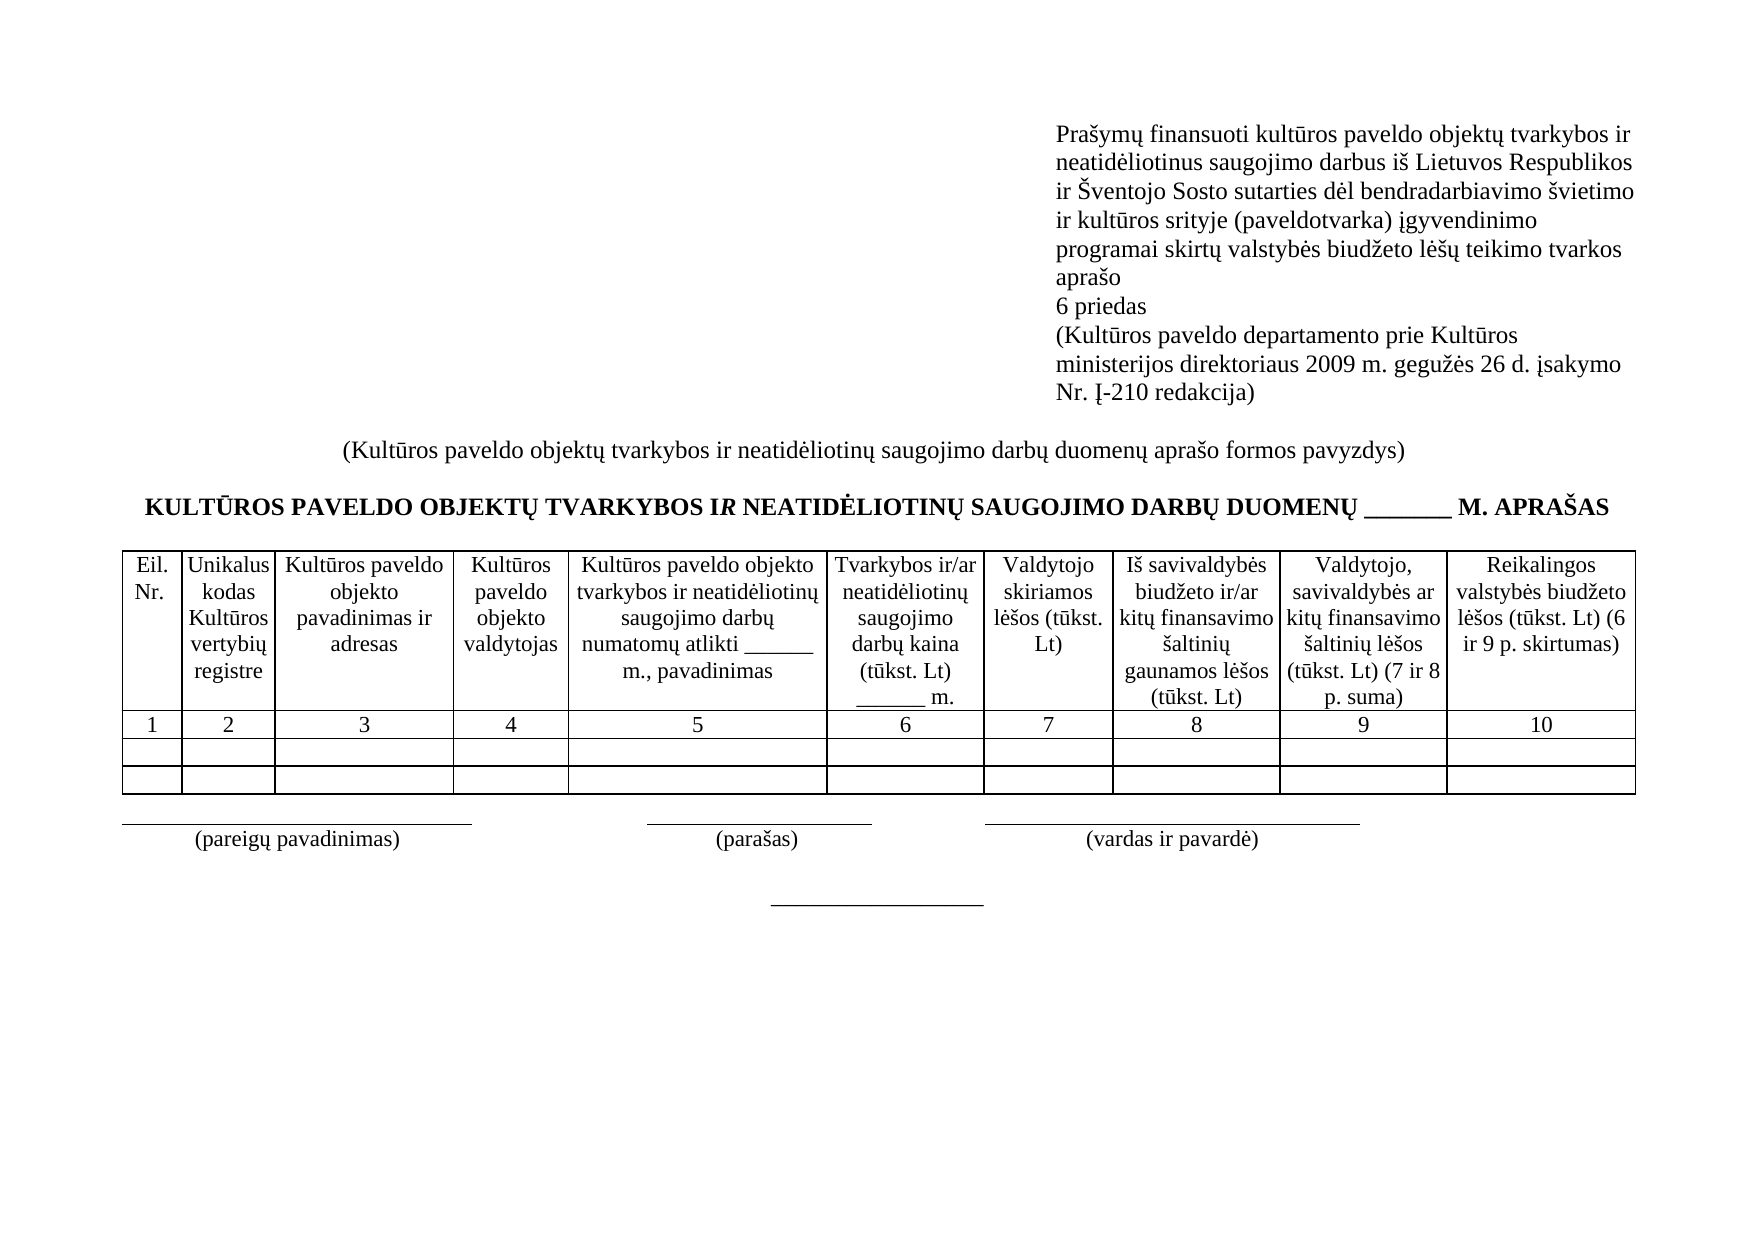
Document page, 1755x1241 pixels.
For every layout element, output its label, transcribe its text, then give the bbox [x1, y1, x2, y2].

table_cell [123, 767, 181, 793]
table_cell [183, 739, 274, 765]
table_header Iš savivaldybės biudžeto ir/ar kitų finansavimo šaltinių gaunamos lėšos (tūkst. Lt) [1114, 552, 1279, 709]
table_header Eil. Nr. [123, 552, 181, 709]
table_cell [828, 739, 983, 765]
table_cell [276, 767, 453, 793]
text (Kultūros paveldo objektų tvarkybos ir neatidėliotinų saugojimo darbų duomenų aprašo formos pavyzdys) [118, 435, 1636, 464]
table_header (parašas) [647, 825, 872, 852]
table_header (pareigų pavadinimas) [122, 825, 472, 852]
text 6 priedas [1056, 291, 1636, 320]
text _________________ [118, 880, 1636, 909]
table_cell [1114, 767, 1279, 793]
table_cell [1281, 739, 1446, 765]
table_cell [569, 767, 826, 793]
text Prašymų finansuoti kultūros paveldo objektų tvarkybos ir neatidėliotinus saugojimo darbus iš Lietuvos Respublikos ir Šventojo Sosto sutarties dėl bendradarbiavimo švietimo ir kultūros srityje (paveldotvarka) įgyvendinimo programai skirtų valstybės biudžeto lėšų teikimo tvarkos aprašo [1056, 119, 1636, 291]
table_cell 1 [123, 711, 181, 737]
table_cell [123, 739, 181, 765]
table_cell [1448, 739, 1635, 765]
table_header (vardas ir pavardė) [985, 825, 1360, 852]
table_cell [569, 739, 826, 765]
table_header Kultūros paveldo objekto tvarkybos ir neatidėliotinų saugojimo darbų numatomų atlikti ______ m., pavadinimas [569, 552, 826, 709]
table_cell [1281, 767, 1446, 793]
table_cell 8 [1114, 711, 1279, 737]
table_cell [985, 739, 1112, 765]
table_cell [183, 767, 274, 793]
table_cell 9 [1281, 711, 1446, 737]
table_header Kultūros paveldo objekto pavadinimas ir adresas [276, 552, 453, 709]
table_cell 5 [569, 711, 826, 737]
table_cell 4 [454, 711, 568, 737]
table_header [872, 824, 985, 852]
table_cell 3 [276, 711, 453, 737]
table_cell [1114, 739, 1279, 765]
table_header [472, 824, 647, 852]
table_cell 10 [1448, 711, 1635, 737]
table_cell [1448, 767, 1635, 793]
table_cell [454, 767, 568, 793]
text (Kultūros paveldo departamento prie Kultūros ministerijos direktoriaus 2009 m. gegužės 26 d. įsakymo Nr. Į-210 redakcija) [1056, 320, 1636, 406]
table_header Valdytojo skiriamos lėšos (tūkst. Lt) [985, 552, 1112, 709]
table_cell 7 [985, 711, 1112, 737]
text KULTŪROS PAVELDO OBJEKTŲ TVARKYBOS IR NEATIDĖLIOTINŲ SAUGOJIMO DARBŲ DUOMENŲ _______ M. APRAŠAS [118, 492, 1636, 521]
table_header Reikalingos valstybės biudžeto lėšos (tūkst. Lt) (6 ir 9 p. skirtumas) [1448, 552, 1635, 709]
table_header Unikalus kodas Kultūros vertybių registre [183, 552, 274, 709]
table_header Kultūros paveldo objekto valdytojas [454, 552, 568, 709]
table_cell 2 [183, 711, 274, 737]
table_cell [828, 767, 983, 793]
table_header Tvarkybos ir/ar neatidėliotinų saugojimo darbų kaina (tūkst. Lt) ______ m. [828, 552, 983, 709]
table_header Valdytojo, savivaldybės ar kitų finansavimo šaltinių lėšos (tūkst. Lt) (7 ir 8 p. suma) [1281, 552, 1446, 709]
table_cell 6 [828, 711, 983, 737]
table_cell [985, 767, 1112, 793]
table_cell [454, 739, 568, 765]
table_cell [276, 739, 453, 765]
